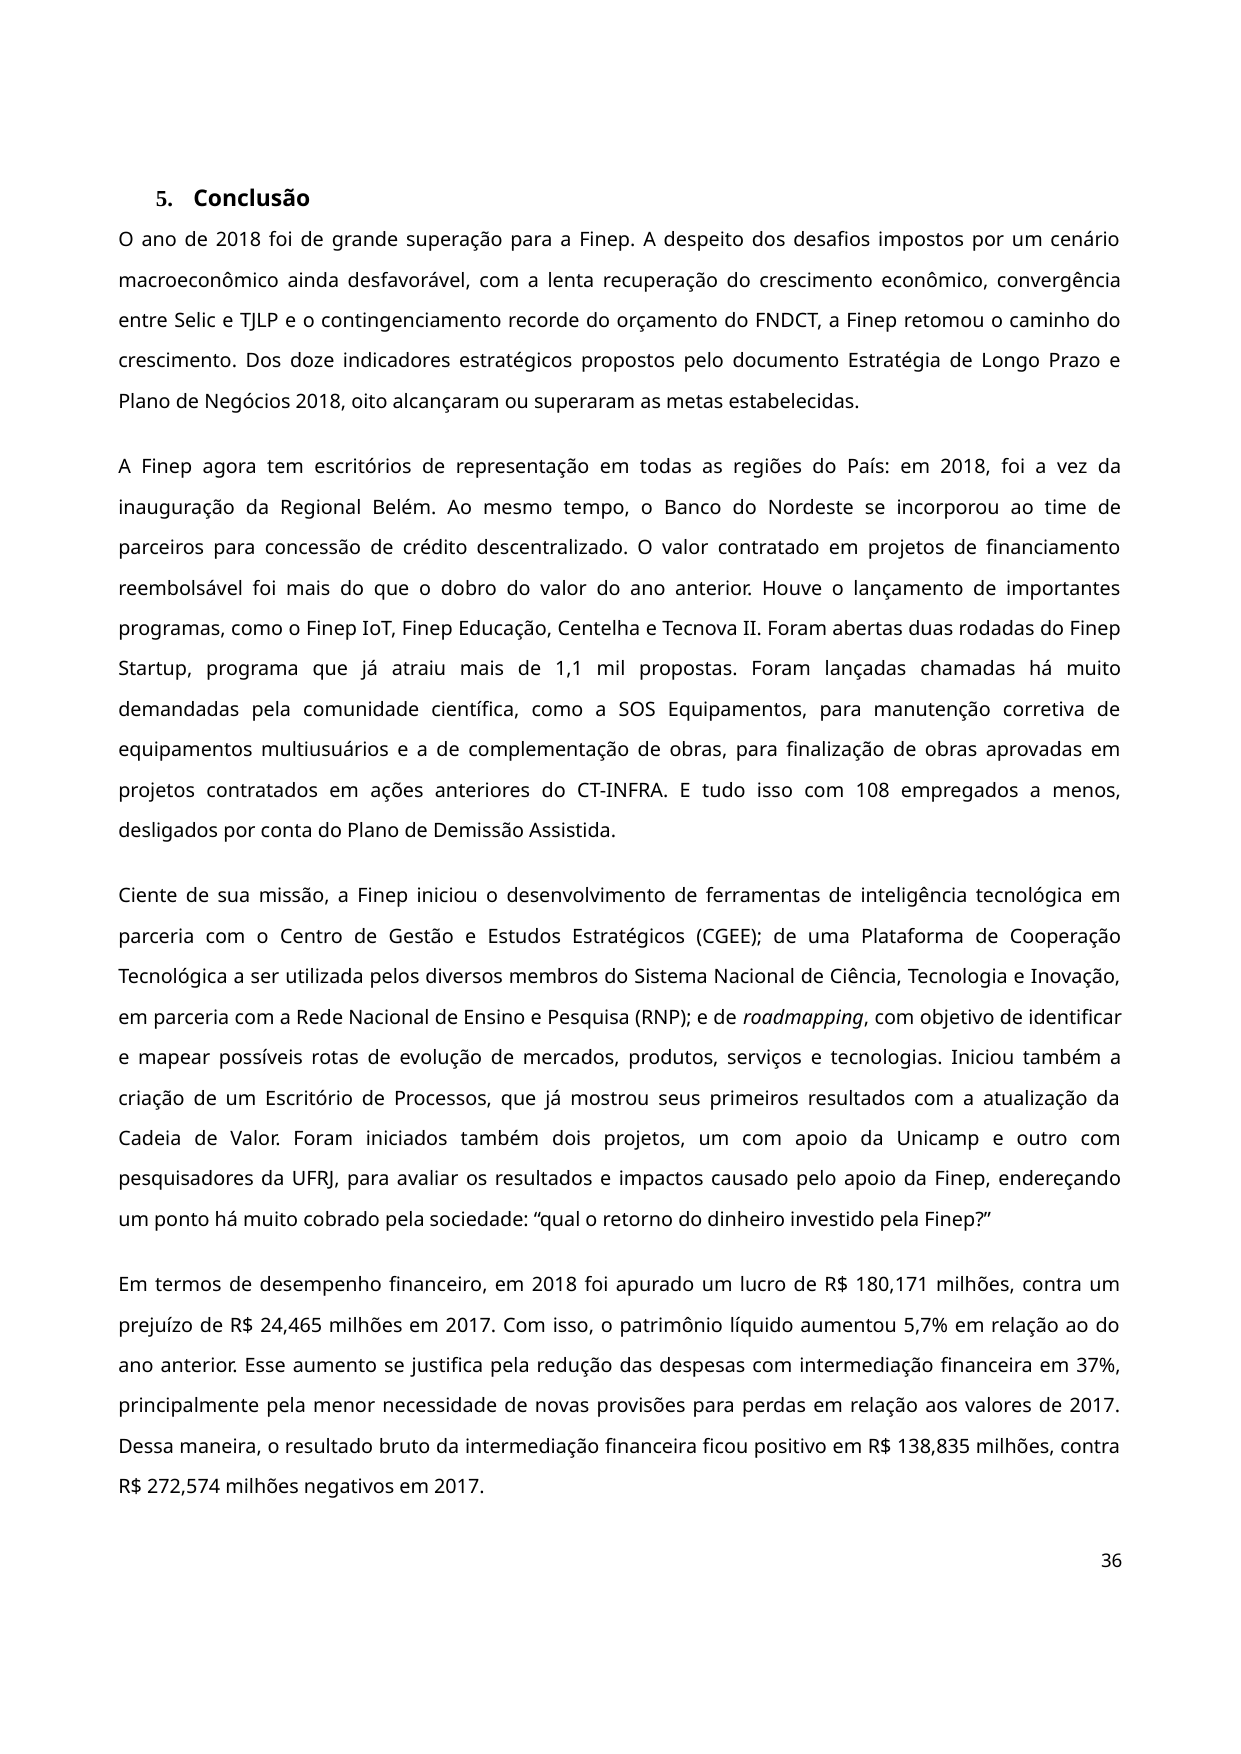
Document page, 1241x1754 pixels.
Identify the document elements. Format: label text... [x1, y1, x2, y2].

text Em termos de desempenho financeiro, em 2018 foi apurado um lucro de R$ 180,171 milhões, contra um prejuízo de R$ 24,465 milhões em 2017. Com isso, o patrimônio líquido aumentou 5,7% em relação ao do ano anterior. Esse aumento se justifica pela redução das despesas com intermediação financeira em 37%, principalmente pela menor necessidade de novas provisões para perdas em relação aos valores de 2017. Dessa maneira, o resultado bruto da intermediação financeira ficou positivo em R$ 138,835 milhões, contra R$ 272,574 milhões negativos em 2017. [118, 1270, 1122, 1499]
list Conclusão [156, 182, 1122, 213]
text Ciente de sua missão, a Finep iniciou o desenvolvimento de ferramentas de inteligência tecnológica em parceria com o Centro de Gestão e Estudos Estratégicos (CGEE); de uma Plataforma de Cooperação Tecnológica a ser utilizada pelos diversos membros do Sistema Nacional de Ciência, Tecnologia e Inovação, em parceria com a Rede Nacional de Ensino e Pesquisa (RNP); e de roadmapping, com objetivo de identificar e mapear possíveis rotas de evolução de mercados, produtos, serviços e tecnologias. Iniciou também a criação de um Escritório de Processos, que já mostrou seus primeiros resultados com a atualização da Cadeia de Valor. Foram iniciados também dois projetos, um com apoio da Unicamp e outro com pesquisadores da UFRJ, para avaliar os resultados e impactos causado pelo apoio da Finep, endereçando um ponto há muito cobrado pela sociedade: “qual o retorno do dinheiro investido pela Finep?” [118, 882, 1122, 1232]
text A Finep agora tem escritórios de representação em todas as regiões do País: em 2018, foi a vez da inauguração da Regional Belém. Ao mesmo tempo, o Banco do Nordeste se incorporou ao time de parceiros para concessão de crédito descentralizado. O valor contratado em projetos de financiamento reembolsável foi mais do que o dobro do valor do ano anterior. Houve o lançamento de importantes programas, como o Finep IoT, Finep Educação, Centelha e Tecnova II. Foram abertas duas rodadas do Finep Startup, programa que já atraiu mais de 1,1 mil propostas. Foram lançadas chamadas há muito demandadas pela comunidade científica, como a SOS Equipamentos, para manutenção corretiva de equipamentos multiusuários e a de complementação de obras, para finalização de obras aprovadas em projetos contratados em ações anteriores do CT-INFRA. E tudo isso com 108 empregados a menos, desligados por conta do Plano de Demissão Assistida. [118, 452, 1122, 843]
text O ano de 2018 foi de grande superação para a Finep. A despeito dos desafios impostos por um cenário macroeconômico ainda desfavorável, com a lenta recuperação do crescimento econômico, convergência entre Selic e TJLP e o contingenciamento recorde do orçamento do FNDCT, a Finep retomou o caminho do crescimento. Dos doze indicadores estratégicos propostos pelo documento Estratégia de Longo Prazo e Plano de Negócios 2018, oito alcançaram ou superaram as metas estabelecidas. [118, 225, 1122, 414]
